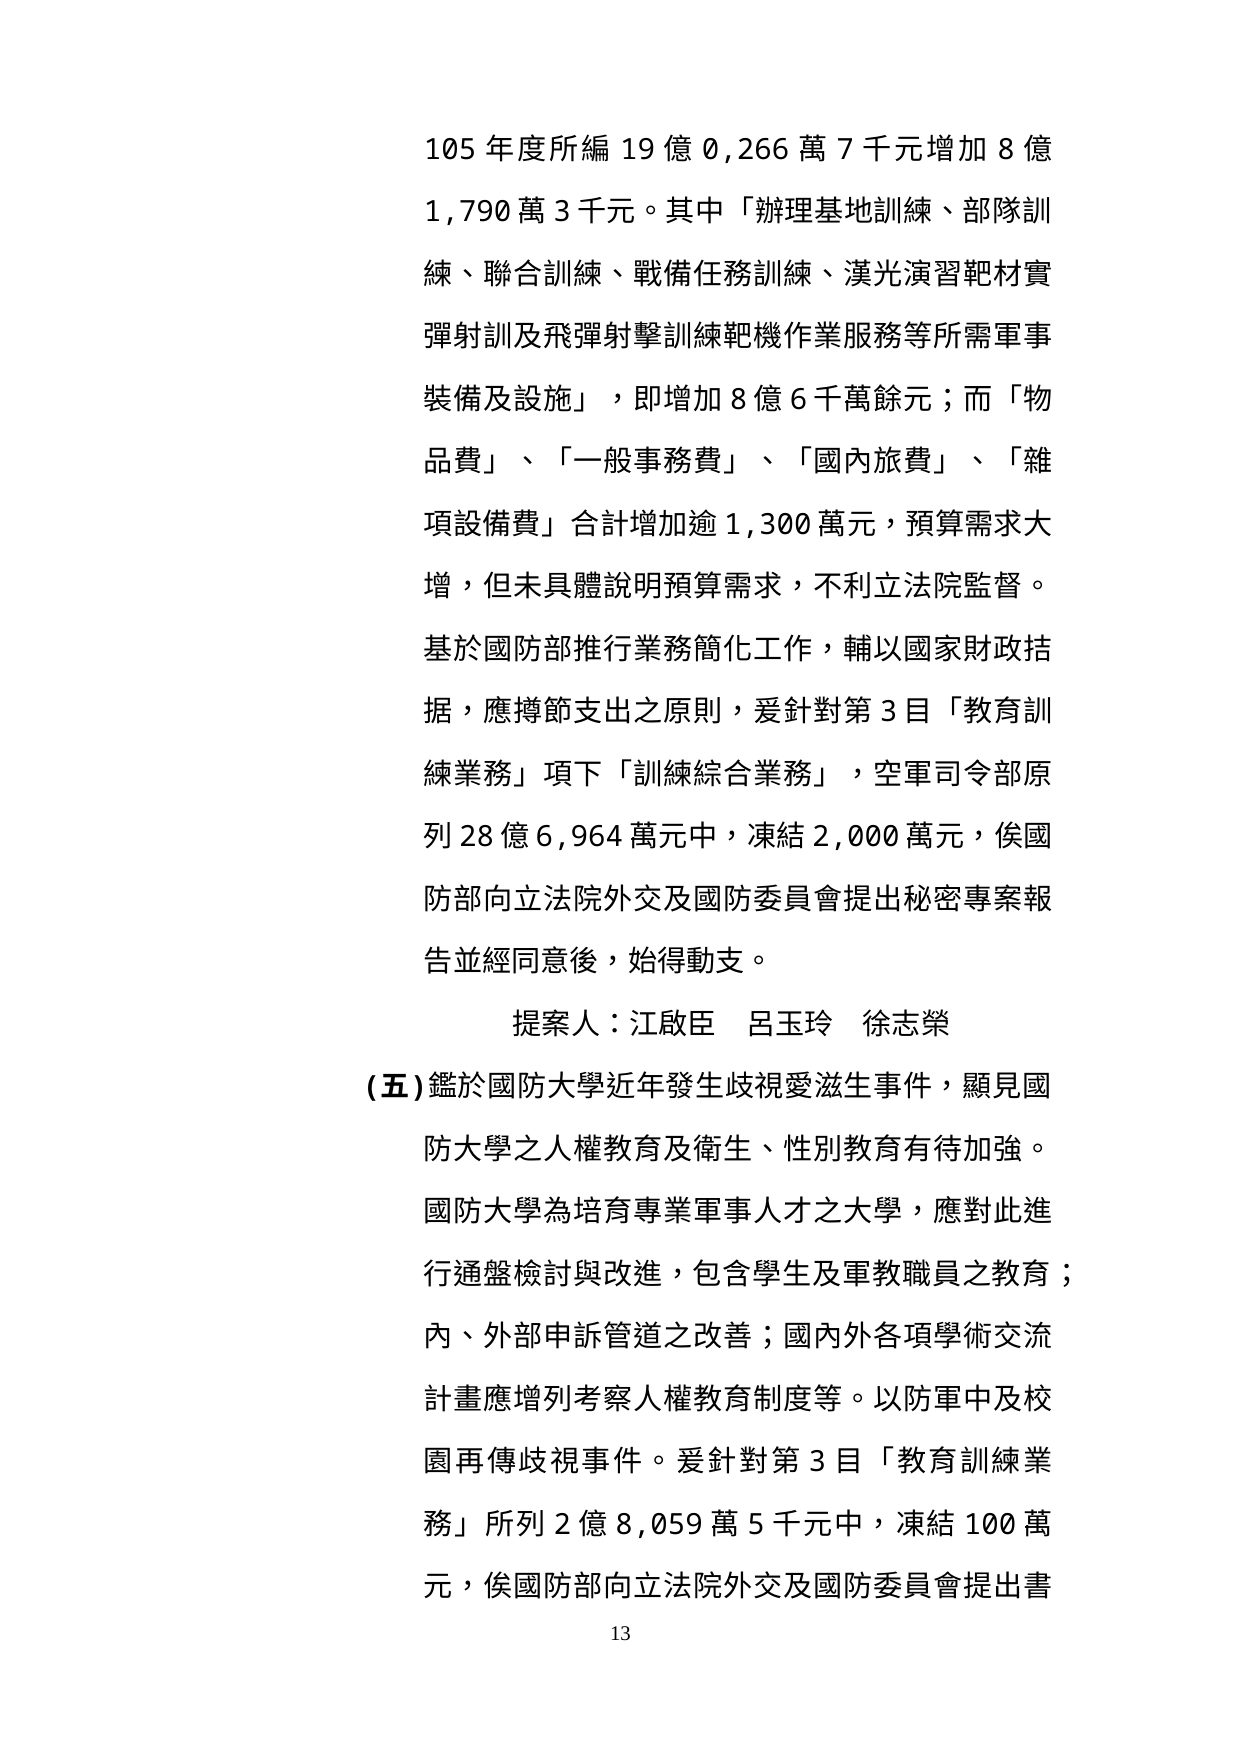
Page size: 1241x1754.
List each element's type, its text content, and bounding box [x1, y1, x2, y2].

text (五)鑑於國防大學近年發生歧視愛滋生事件，顯見國防大學之人權教育及衛生、性別教育有待加強。國防大學為培育專業軍事人才之大學，應對此進行通盤檢討與改進，包含學生及軍教職員之教育；內、外部申訴管道之改善；國內外各項學術交流計畫應增列考察人權教育制度等。以防軍中及校園再傳歧視事件。爰針對第3目「教育訓練業務」所列2億8,059萬5千元中，凍結100萬元，俟國防部向立法院外交及國防委員會提出書面報告後，始得動支。 [362, 1042, 1053, 1605]
text 提案人：江啟臣 呂玉玲 徐志榮 [512, 980, 1053, 1042]
text 105年度所編19億0,266萬7千元增加8億1,790萬3千元。其中「辦理基地訓練、部隊訓練、聯合訓練、戰備任務訓練、漢光演習靶材實彈射訓及飛彈射擊訓練靶機作業服務等所需軍事裝備及設施」，即增加8億6千萬餘元；而「物品費」、「一般事務費」、「國內旅費」、「雜項設備費」合計增加逾1,300萬元，預算需求大增，但未具體說明預算需求，不利立法院監督。基於國防部推行業務簡化工作，輔以國家財政拮据，應撙節支出之原則，爰針對第3目「教育訓練業務」項下「訓練綜合業務」，空軍司令部原列28億6,964萬元中，凍結2,000萬元，俟國防部向立法院外交及國防委員會提出秘密專案報告並經同意後，始得動支。 [362, 105, 1053, 980]
